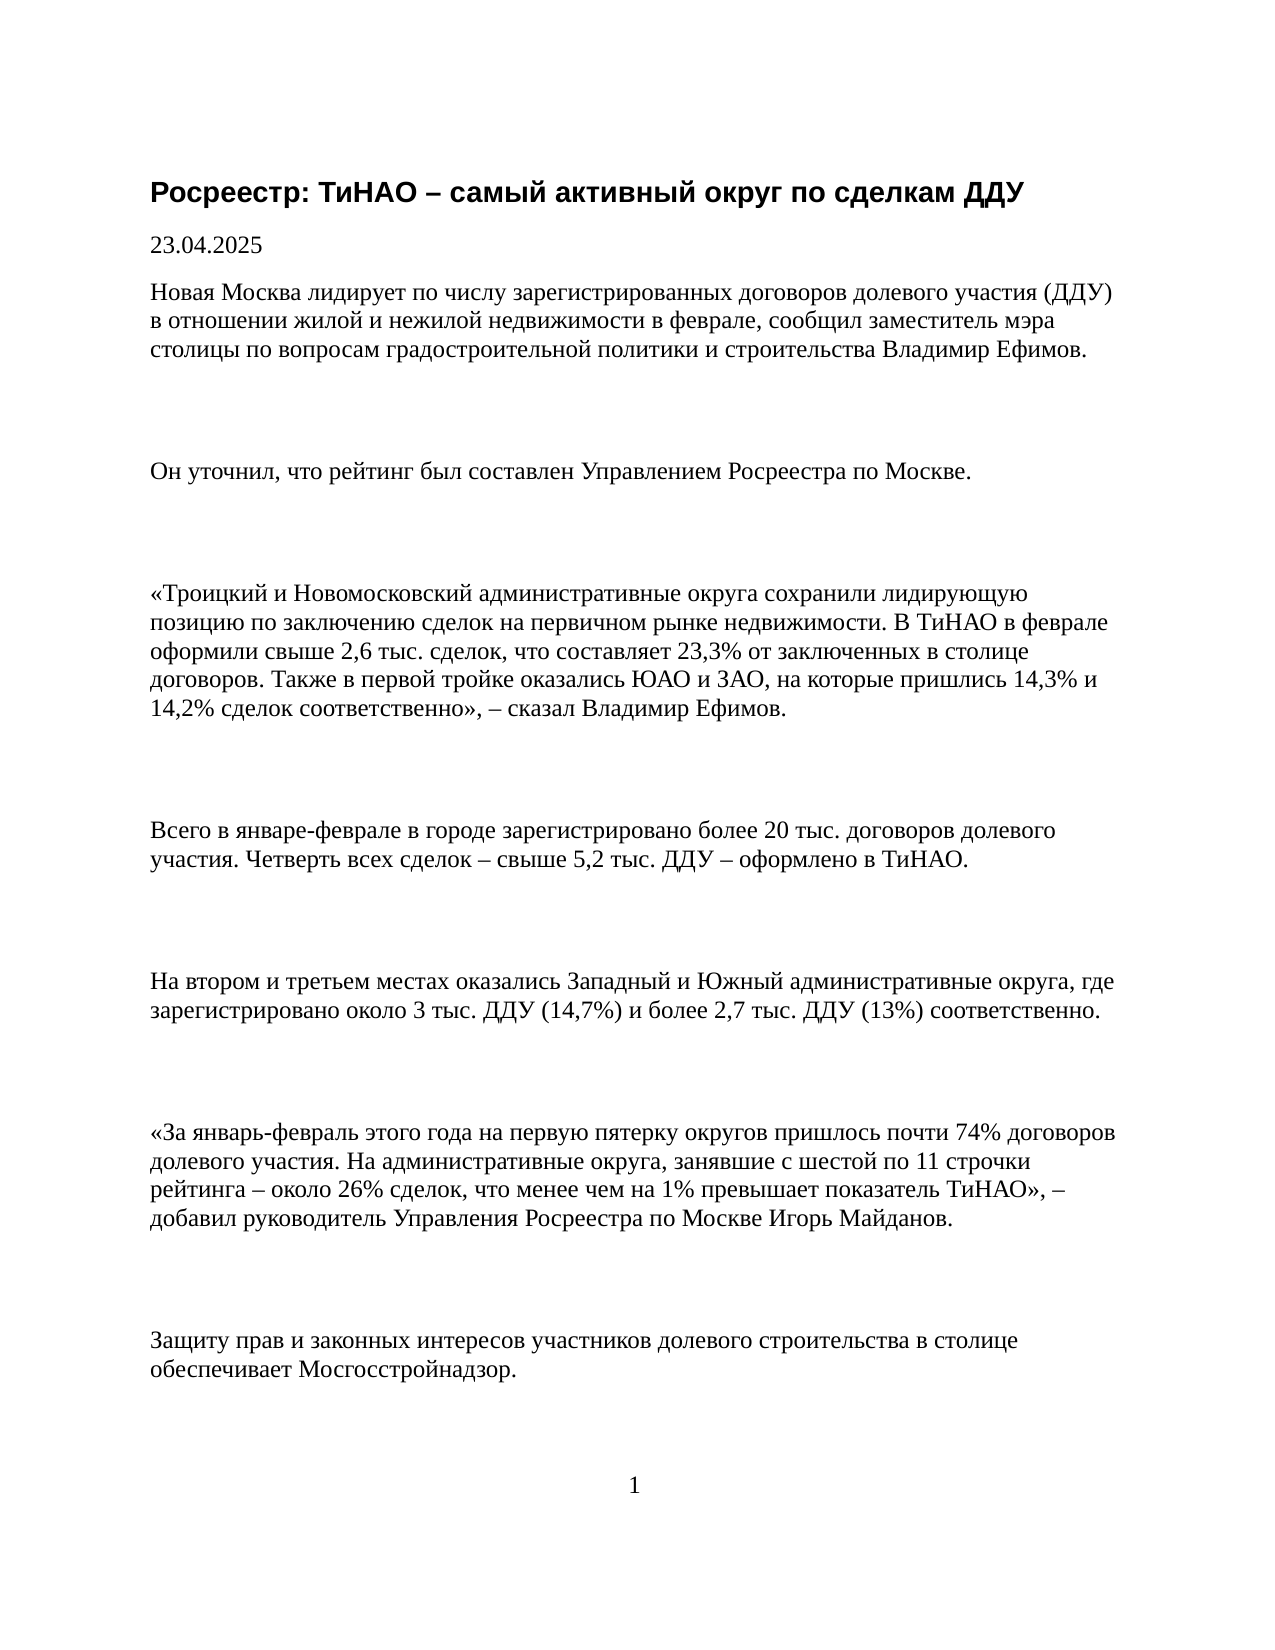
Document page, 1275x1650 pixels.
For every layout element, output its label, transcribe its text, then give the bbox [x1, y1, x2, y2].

text «Троицкий и Новомосковский административные округа сохранили лидирующую позицию по заключению сделок на первичном рынке недвижимости. В ТиНАО в феврале оформили свыше 2,6 тыс. сделок, что составляет 23,3% от заключенных в столице договоров. Также в первой тройке оказались ЮАО и ЗАО, на которые пришлись 14,3% и 14,2% сделок соответственно», – сказал Владимир Ефимов. [150, 578, 1125, 722]
text Всего в январе-феврале в городе зарегистрировано более 20 тыс. договоров долевого участия. Четверть всех сделок – свыше 5,2 тыс. ДДУ – оформлено в ТиНАО. [150, 815, 1125, 873]
text Защиту прав и законных интересов участников долевого строительства в столице обеспечивает Мосгосстройнадзор. [150, 1325, 1125, 1383]
subtitle Росреестр: ТиНАО – самый активный округ по сделкам ДДУ [150, 175, 1125, 208]
text На втором и третьем местах оказались Западный и Южный административные округа, где зарегистрировано около 3 тыс. ДДУ (14,7%) и более 2,7 тыс. ДДУ (13%) соответственно. [150, 966, 1125, 1024]
text 23.04.2025 [150, 230, 1125, 259]
text Новая Москва лидирует по числу зарегистрированных договоров долевого участия (ДДУ) в отношении жилой и нежилой недвижимости в феврале, сообщил заместитель мэра столицы по вопросам градостроительной политики и строительства Владимир Ефимов. [150, 277, 1125, 363]
text Он уточнил, что рейтинг был составлен Управлением Росреестра по Москве. [150, 456, 1125, 485]
text «За январь-февраль этого года на первую пятерку округов пришлось почти 74% договоров долевого участия. На административные округа, занявшие с шестой по 11 строчки рейтинга – около 26% сделок, что менее чем на 1% превышает показатель ТиНАО», – добавил руководитель Управления Росреестра по Москве Игорь Майданов. [150, 1117, 1125, 1232]
